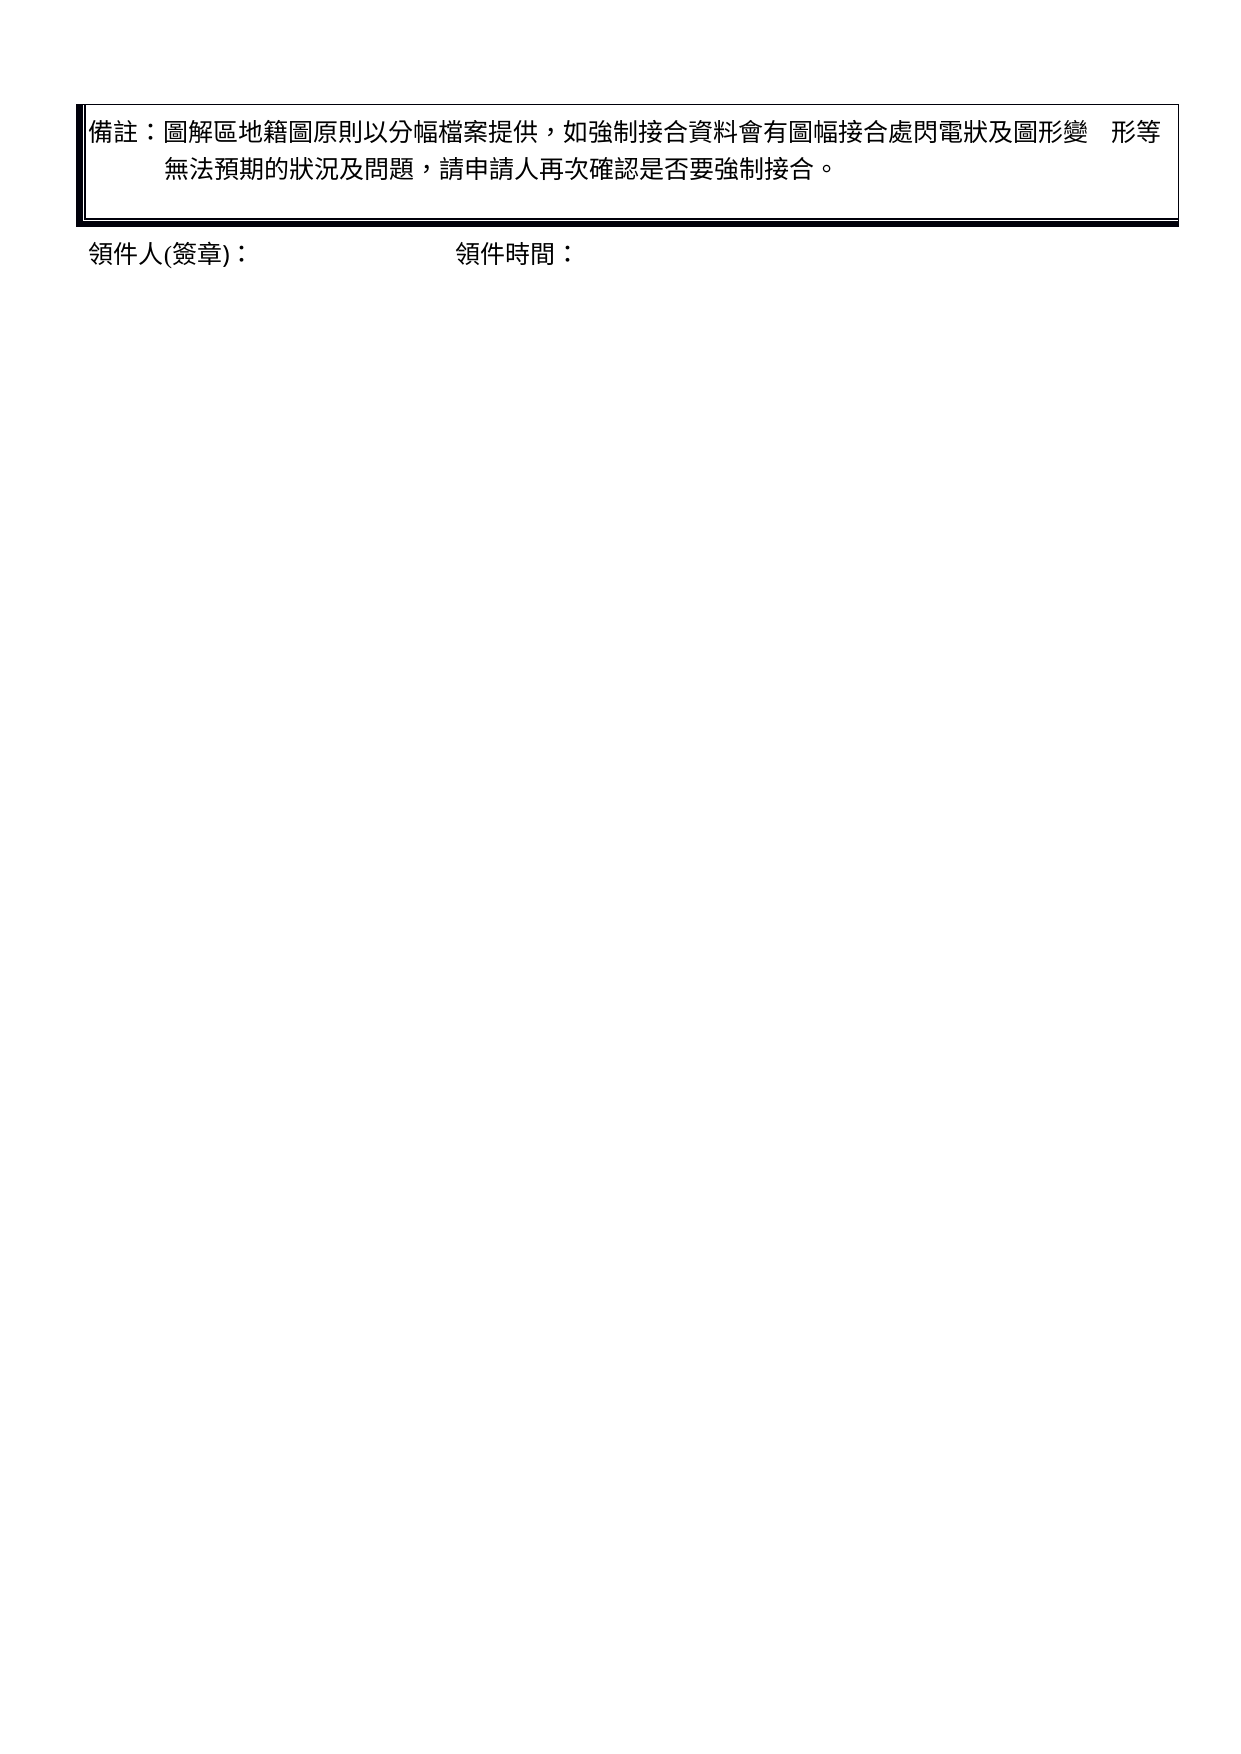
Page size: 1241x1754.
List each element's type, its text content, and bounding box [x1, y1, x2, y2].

text 領件人(簽章)： 領件時間： [89, 227, 1181, 265]
table_cell 備註：圖解區地籍圖原則以分幅檔案提供，如強制接合資料會有圖幅接合處閃電狀及圖形變 形等無法預期的狀況及問題，請申請人再次確認是否要強制接合。 [86, 105, 1178, 218]
